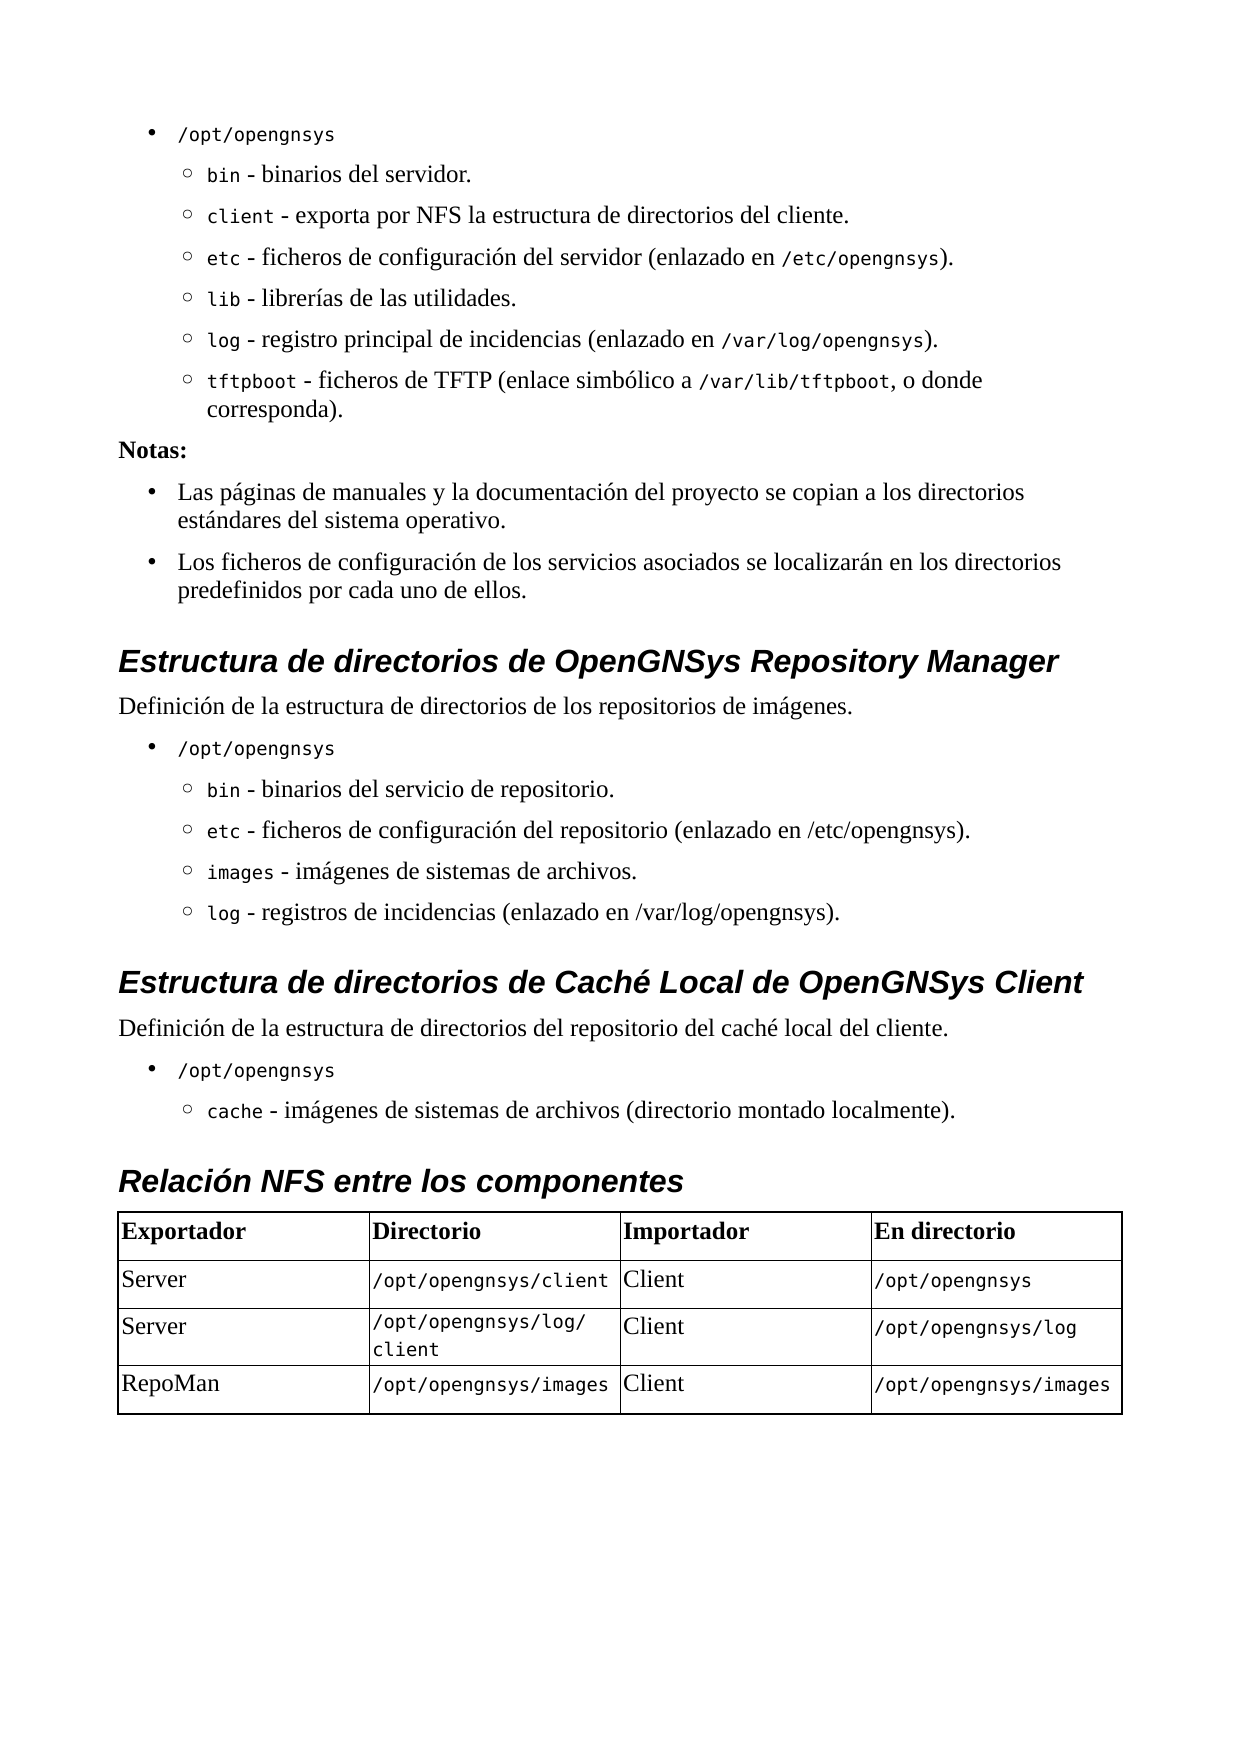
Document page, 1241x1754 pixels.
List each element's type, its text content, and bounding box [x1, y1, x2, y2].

list images - imágenes de sistemas de archivos. [177, 856, 1122, 885]
table_cell Client [621, 1261, 871, 1308]
table_header Exportador [119, 1213, 369, 1260]
subtitle Relación NFS entre los componentes [118, 1162, 1122, 1199]
list Las páginas de manuales y la documentación del proyecto se copian a los directorios estándares del sistema operativo. [148, 477, 1122, 534]
table_cell /opt/opengnsys/log/client [370, 1309, 620, 1365]
table_cell RepoMan [119, 1366, 369, 1413]
list bin - binarios del servicio de repositorio. [177, 774, 1122, 802]
table_cell /opt/opengnsys [872, 1261, 1121, 1308]
text Definición de la estructura de directorios del repositorio del caché local del cliente. [118, 1013, 1122, 1042]
list bin - binarios del servidor. [177, 159, 1122, 188]
list /opt/opengnsys [148, 732, 1122, 761]
list etc - ficheros de configuración del repositorio (enlazado en /etc/opengnsys). [177, 815, 1122, 844]
list log - registro principal de incidencias (enlazado en /var/log/opengnsys). [177, 324, 1122, 353]
table_cell /opt/opengnsys/log [872, 1309, 1121, 1365]
list /opt/opengnsys [148, 1054, 1122, 1083]
table_cell Server [119, 1261, 369, 1308]
subtitle Estructura de directorios de Caché Local de OpenGNSys Client [118, 964, 1122, 1001]
text Definición de la estructura de directorios de los repositorios de imágenes. [118, 691, 1122, 720]
list log - registros de incidencias (enlazado en /var/log/opengnsys). [177, 897, 1122, 926]
list client - exporta por NFS la estructura de directorios del cliente. [177, 201, 1122, 229]
table_cell Client [621, 1366, 871, 1413]
list lib - librerías de las utilidades. [177, 283, 1122, 312]
list etc - ficheros de configuración del servidor (enlazado en /etc/opengnsys). [177, 242, 1122, 271]
text Notas: [118, 436, 1122, 464]
list /opt/opengnsys [148, 118, 1122, 147]
table_cell /opt/opengnsys/images [872, 1366, 1121, 1413]
table_cell Client [621, 1309, 871, 1365]
table_header Directorio [370, 1213, 620, 1260]
table_cell /opt/opengnsys/images [370, 1366, 620, 1413]
list cache - imágenes de sistemas de archivos (directorio montado localmente). [177, 1096, 1122, 1124]
list tftpboot - ficheros de TFTP (enlace simbólico a /var/lib/tftpboot, o donde corresponda). [177, 366, 1122, 423]
table_header En directorio [872, 1213, 1121, 1260]
list Los ficheros de configuración de los servicios asociados se localizarán en los directorios predefinidos por cada uno de ellos. [148, 547, 1122, 604]
subtitle Estructura de directorios de OpenGNSys Repository Manager [118, 642, 1122, 679]
table_cell /opt/opengnsys/client [370, 1261, 620, 1308]
table_header Importador [621, 1213, 871, 1260]
table_cell Server [119, 1309, 369, 1365]
